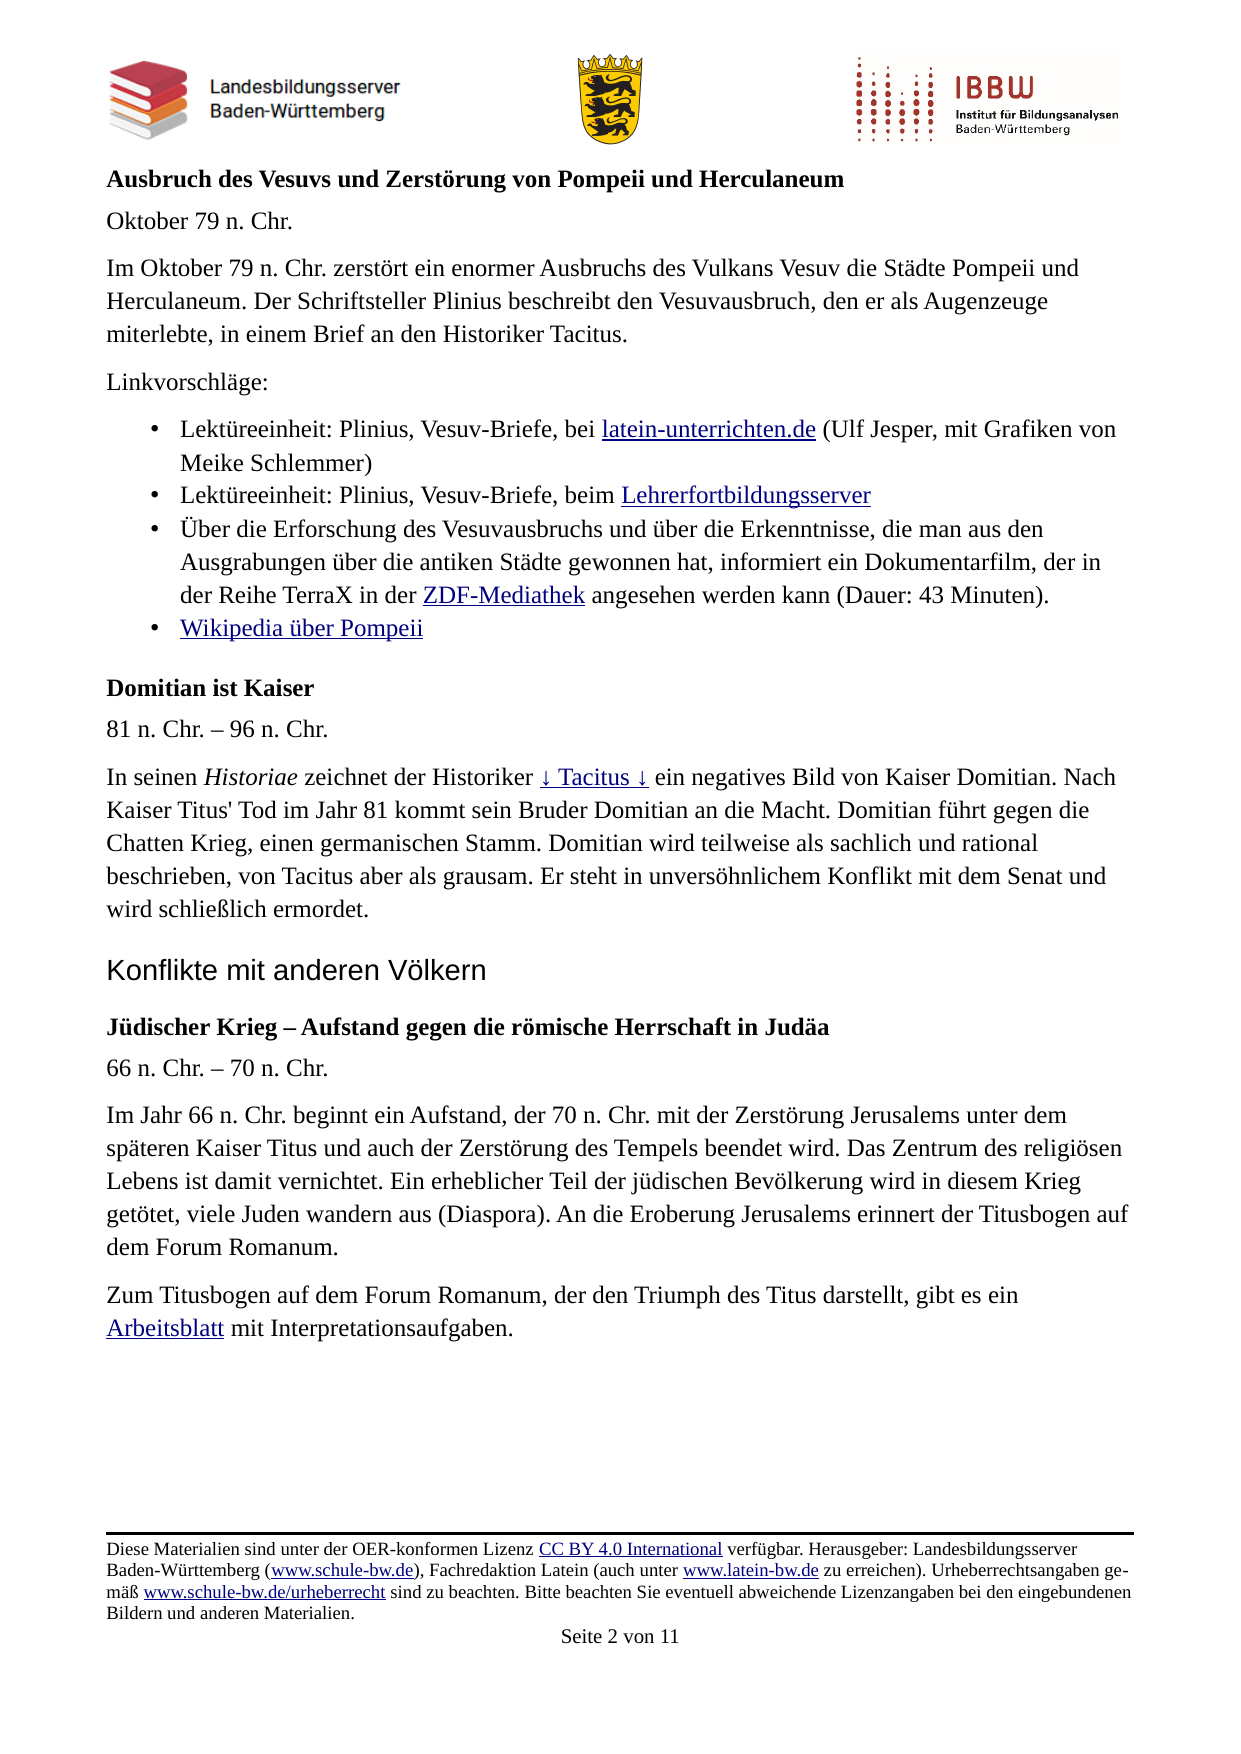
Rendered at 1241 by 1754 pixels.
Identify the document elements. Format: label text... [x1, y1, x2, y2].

text Linkvorschläge: [106, 367, 1134, 396]
text Zum Titusbogen auf dem Forum Romanum, der den Triumph des Titus darstellt, gibt es ein Arbeitsblatt mit Interpretationsaufgaben. [106, 1280, 1134, 1342]
list Über die Erforschung des Vesuvausbruchs und über die Erkenntnisse, die man aus den Ausgrabungen über die antiken Städte gewonnen hat, informiert ein Dokumentarfilm, der in der Reihe TerraX in der ZDF-Mediathek angesehen werden kann (Dauer: 43 Minuten). [150, 514, 1134, 608]
list Lektüreeinheit: Plinius, Vesuv-Briefe, bei latein-unterrichten.de (Ulf Jesper, mit Grafiken von Meike Schlemmer) [150, 414, 1134, 476]
text Im Oktober 79 n. Chr. zerstört ein enormer Ausbruchs des Vulkans Vesuv die Städte Pompeii und Herculaneum. Der Schriftsteller Plinius beschreibt den Vesuvausbruch, den er als Augenzeuge miterlebte, in einem Brief an den Historiker Tacitus. [106, 253, 1134, 348]
picture [97, 47, 414, 150]
text In seinen Historiae zeichnet der Historiker ↓ Tacitus ↓ ein negatives Bild von Kaiser Domitian. Nach Kaiser Titus' Tod im Jahr 81 kommt sein Bruder Domitian an die Macht. Domitian führt gegen die Chatten Krieg, einen germanischen Stamm. Domitian wird teilweise als sachlich und rational beschrieben, von Tacitus aber als grausam. Er steht in unversöhnlichem Konflikt mit dem Senat und wird schließlich ermordet. [106, 762, 1134, 922]
text Oktober 79 n. Chr. [106, 206, 1134, 234]
text 81 n. Chr. – 96 n. Chr. [106, 714, 1134, 743]
subtitle Jüdischer Krieg – Aufstand gegen die römische Herrschaft in Judäa [106, 1012, 1134, 1040]
subtitle Konflikte mit anderen Völkern [106, 953, 1134, 987]
text Im Jahr 66 n. Chr. beginnt ein Aufstand, der 70 n. Chr. mit der Zerstörung Jerusalems unter dem späteren Kaiser Titus und auch der Zerstörung des Tempels beendet wird. Das Zentrum des religiösen Lebens ist damit vernichtet. Ein erheblicher Teil der jüdischen Bevölkerung wird in diesem Krieg getötet, viele Juden wandern aus (Diaspora). An die Eroberung Jerusalems erinnert der Titusbogen auf dem Forum Romanum. [106, 1100, 1134, 1261]
subtitle Ausbruch des Vesuvs und Zerstörung von Pompeii und Herculaneum [106, 164, 1134, 193]
list Wikipedia über Pompeii [150, 613, 1134, 641]
picture [577, 54, 643, 145]
list Lektüreeinheit: Plinius, Vesuv-Briefe, beim Lehrerfortbildungsserver [150, 481, 1134, 509]
subtitle Domitian ist Kaiser [106, 673, 1134, 702]
picture [852, 52, 1122, 146]
text 66 n. Chr. – 70 n. Chr. [106, 1053, 1134, 1082]
